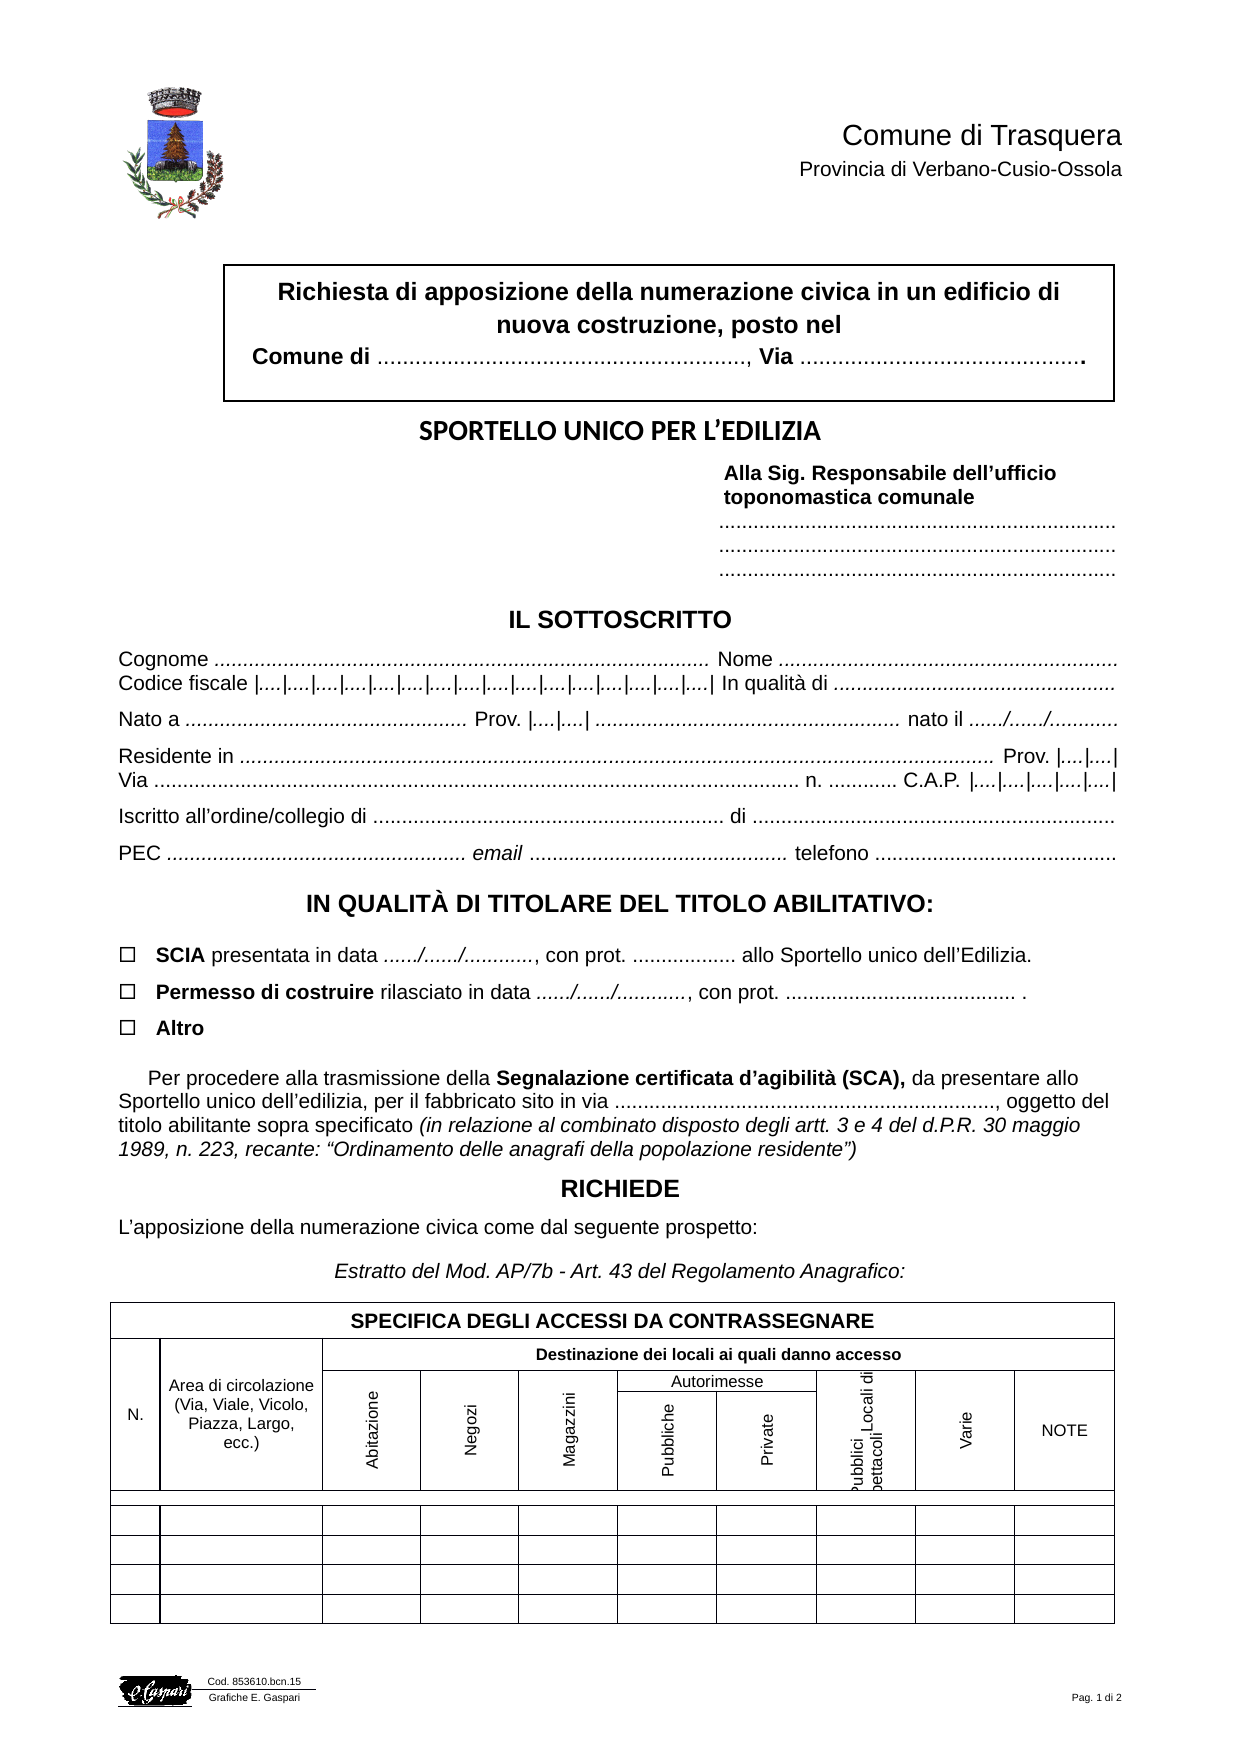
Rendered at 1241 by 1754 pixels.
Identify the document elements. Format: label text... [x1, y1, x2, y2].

list Altro [118, 1016, 1122, 1040]
table_cell [717, 1491, 816, 1505]
table_cell Destinazione dei locali ai quali danno accesso [323, 1339, 1114, 1370]
table_cell [1015, 1595, 1114, 1623]
table_cell [111, 1595, 159, 1623]
table_cell [323, 1565, 420, 1594]
text Estratto del Mod. AP/7b - Art. 43 del Regolamento Anagrafico: [118, 1258, 1122, 1282]
table_cell [421, 1595, 518, 1623]
table_cell Abitazione [323, 1371, 420, 1489]
table_cell [1015, 1536, 1114, 1564]
table_cell [160, 1491, 322, 1505]
table_cell [111, 1506, 159, 1534]
table_cell Locali di Pubblici spettacoli [817, 1371, 915, 1489]
table_cell [717, 1536, 816, 1564]
text ..................................................................... [718, 556, 1122, 580]
table_cell [111, 1565, 159, 1594]
table_cell [323, 1595, 420, 1623]
table_cell [618, 1595, 716, 1623]
table_cell [817, 1595, 915, 1623]
text Iscritto all’ordine/collegio di ............................................................. di ............................................................... [118, 804, 1122, 828]
table_cell [1015, 1565, 1114, 1594]
table_header SPECIFICA DEGLI ACCESSI DA CONTRASSEGNARE [111, 1303, 1114, 1338]
table_cell [916, 1491, 1014, 1505]
text Residente in ................................................................................................................................... Prov. |....|....| Via ................................................................................................................ n. ............ C.A.P. |....|....|....|....|....| [118, 743, 1122, 791]
table_cell [717, 1506, 816, 1534]
table_cell [916, 1565, 1014, 1594]
table_cell Negozi [421, 1371, 518, 1489]
table_cell [421, 1491, 519, 1505]
table_cell [323, 1506, 420, 1534]
table_cell [916, 1506, 1014, 1534]
table_cell [817, 1565, 915, 1594]
picture [122, 87, 224, 219]
table_cell [519, 1536, 617, 1564]
table_cell Area di circolazione (Via, Viale, Vicolo, Piazza, Largo, ecc.) [161, 1339, 322, 1489]
table_cell Private [717, 1392, 816, 1489]
table_cell [323, 1536, 420, 1564]
table_cell [111, 1491, 160, 1505]
table_cell N. [111, 1339, 159, 1489]
table_cell [421, 1536, 518, 1564]
table_cell [111, 1536, 159, 1564]
table_cell Pubbliche [618, 1392, 716, 1489]
table_cell [161, 1506, 322, 1534]
table_cell Varie [916, 1371, 1014, 1489]
text ..................................................................... [718, 532, 1122, 556]
text IN QUALITÀ DI TITOLARE DEL TITOLO ABILITATIVO: [118, 889, 1122, 918]
list SCIA presentata in data ....../....../............, con prot. .................. allo Sportello unico dell’Edilizia. [118, 943, 1122, 967]
table_cell [817, 1536, 915, 1564]
table_cell [717, 1565, 816, 1594]
table_cell [161, 1565, 322, 1594]
table_cell [519, 1595, 617, 1623]
text Alla Sig. Responsabile dell’ufficio [118, 461, 1122, 484]
text PEC .................................................... email ............................................. telefono .......................................... [118, 840, 1122, 864]
table_cell Magazzini [519, 1371, 617, 1489]
picture [118, 1674, 192, 1706]
list Permesso di costruire rilasciato in data ....../....../............, con prot. ........................................ . [118, 980, 1122, 1004]
table_cell [161, 1595, 322, 1623]
table_cell [618, 1565, 716, 1594]
table_cell [421, 1565, 518, 1594]
text Comune di Trasquera [224, 118, 1122, 152]
text toponomastica comunale [118, 484, 1122, 508]
table_cell [916, 1595, 1014, 1623]
table_cell [618, 1506, 716, 1534]
table_cell [817, 1506, 915, 1534]
table_cell Autorimesse [618, 1371, 816, 1391]
table_cell [1014, 1491, 1114, 1505]
table_cell [322, 1491, 421, 1505]
text ..................................................................... [718, 508, 1122, 532]
text Cognome ...................................................................................... Nome ........................................................... Codice fiscale |....|....|....|....|....|....|....|....|....|....|....|....|....|....|....|....| In qualità di ................................................. [118, 647, 1122, 694]
subtitle SPORTELLO UNICO PER L’EDILIZIA [118, 412, 1122, 447]
subtitle RICHIEDE [118, 1174, 1122, 1202]
table_cell [618, 1491, 717, 1505]
table_cell [916, 1536, 1014, 1564]
table_cell [816, 1491, 916, 1505]
table_cell [1015, 1506, 1114, 1534]
table_cell [519, 1491, 617, 1505]
text Nato a ................................................. Prov. |....|....| ..................................................... nato il ....../....../............ [118, 707, 1122, 731]
table_cell [717, 1595, 816, 1623]
text Per procedere alla trasmissione della Segnalazione certificata d’agibilità (SCA), da presentare allo Sportello unico dell’edilizia, per il fabbricato sito in via .................................................................., oggetto del titolo abilitante sopra specificato (in relazione al combinato disposto degli artt. 3 e 4 del d.P.R. 30 maggio 1989, n. 223, recante: “Ordinamento delle anagrafi della popolazione residente”) [118, 1065, 1122, 1161]
table_cell [519, 1506, 617, 1534]
text L’apposizione della numerazione civica come dal seguente prospetto: [118, 1215, 1122, 1239]
table_cell [161, 1536, 322, 1564]
table_cell [618, 1536, 716, 1564]
table_cell [421, 1506, 518, 1534]
text Provincia di Verbano-Cusio-Ossola [224, 157, 1122, 181]
table_cell NOTE [1015, 1371, 1114, 1489]
table_cell [519, 1565, 617, 1594]
text IL SOTTOSCRITTO [118, 605, 1122, 634]
